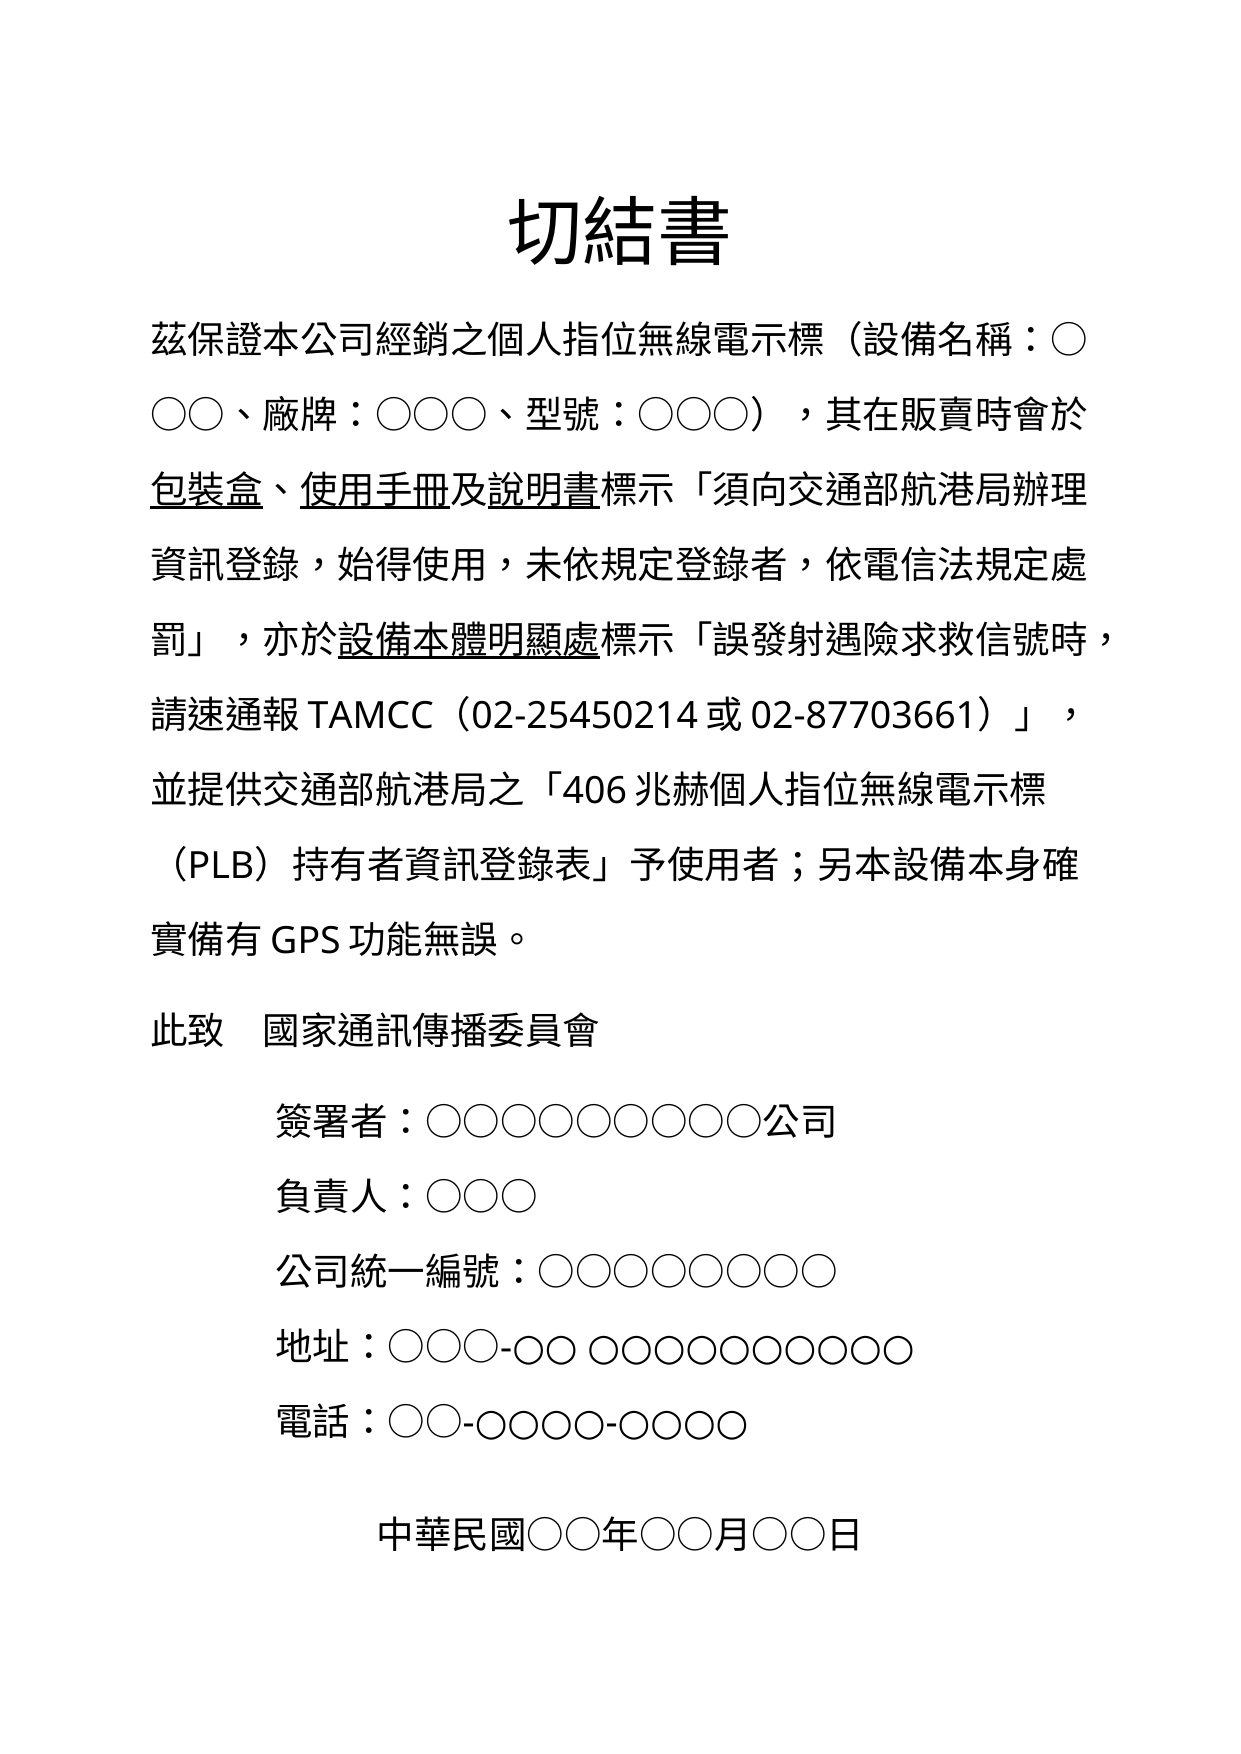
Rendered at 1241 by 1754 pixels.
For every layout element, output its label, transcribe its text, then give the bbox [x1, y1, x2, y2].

text 中華民國○○年○○月○○日 [150, 1488, 1090, 1563]
text 茲保證本公司經銷之個人指位無線電示標（設備名稱：○○○、廠牌：○○○、型號：○○○），其在販賣時會於包裝盒、使用手冊及說明書標示「須向交通部航港局辦理資訊登錄，始得使用，未依規定登錄者，依電信法規定處罰」，亦於設備本體明顯處標示「誤發射遇險求救信號時，請速通報TAMCC（02-25450214或02-87703661）」，並提供交通部航港局之「406兆赫個人指位無線電示標（PLB）持有者資訊登錄表」予使用者；另本設備本身確實備有GPS功能無誤。 [150, 293, 1090, 968]
text 此致 國家通訊傳播委員會 [150, 984, 1090, 1059]
text 電話：○○-○○○○-○○○○ [275, 1376, 1090, 1451]
text 簽署者：○○○○○○○○○公司 [275, 1076, 1090, 1151]
text 負責人：○○○ [275, 1151, 1090, 1226]
text 切結書 [150, 164, 1090, 277]
text 地址：○○○-○○ ○○○○○○○○○○ [275, 1301, 1090, 1376]
text 公司統一編號：○○○○○○○○ [275, 1226, 1090, 1301]
